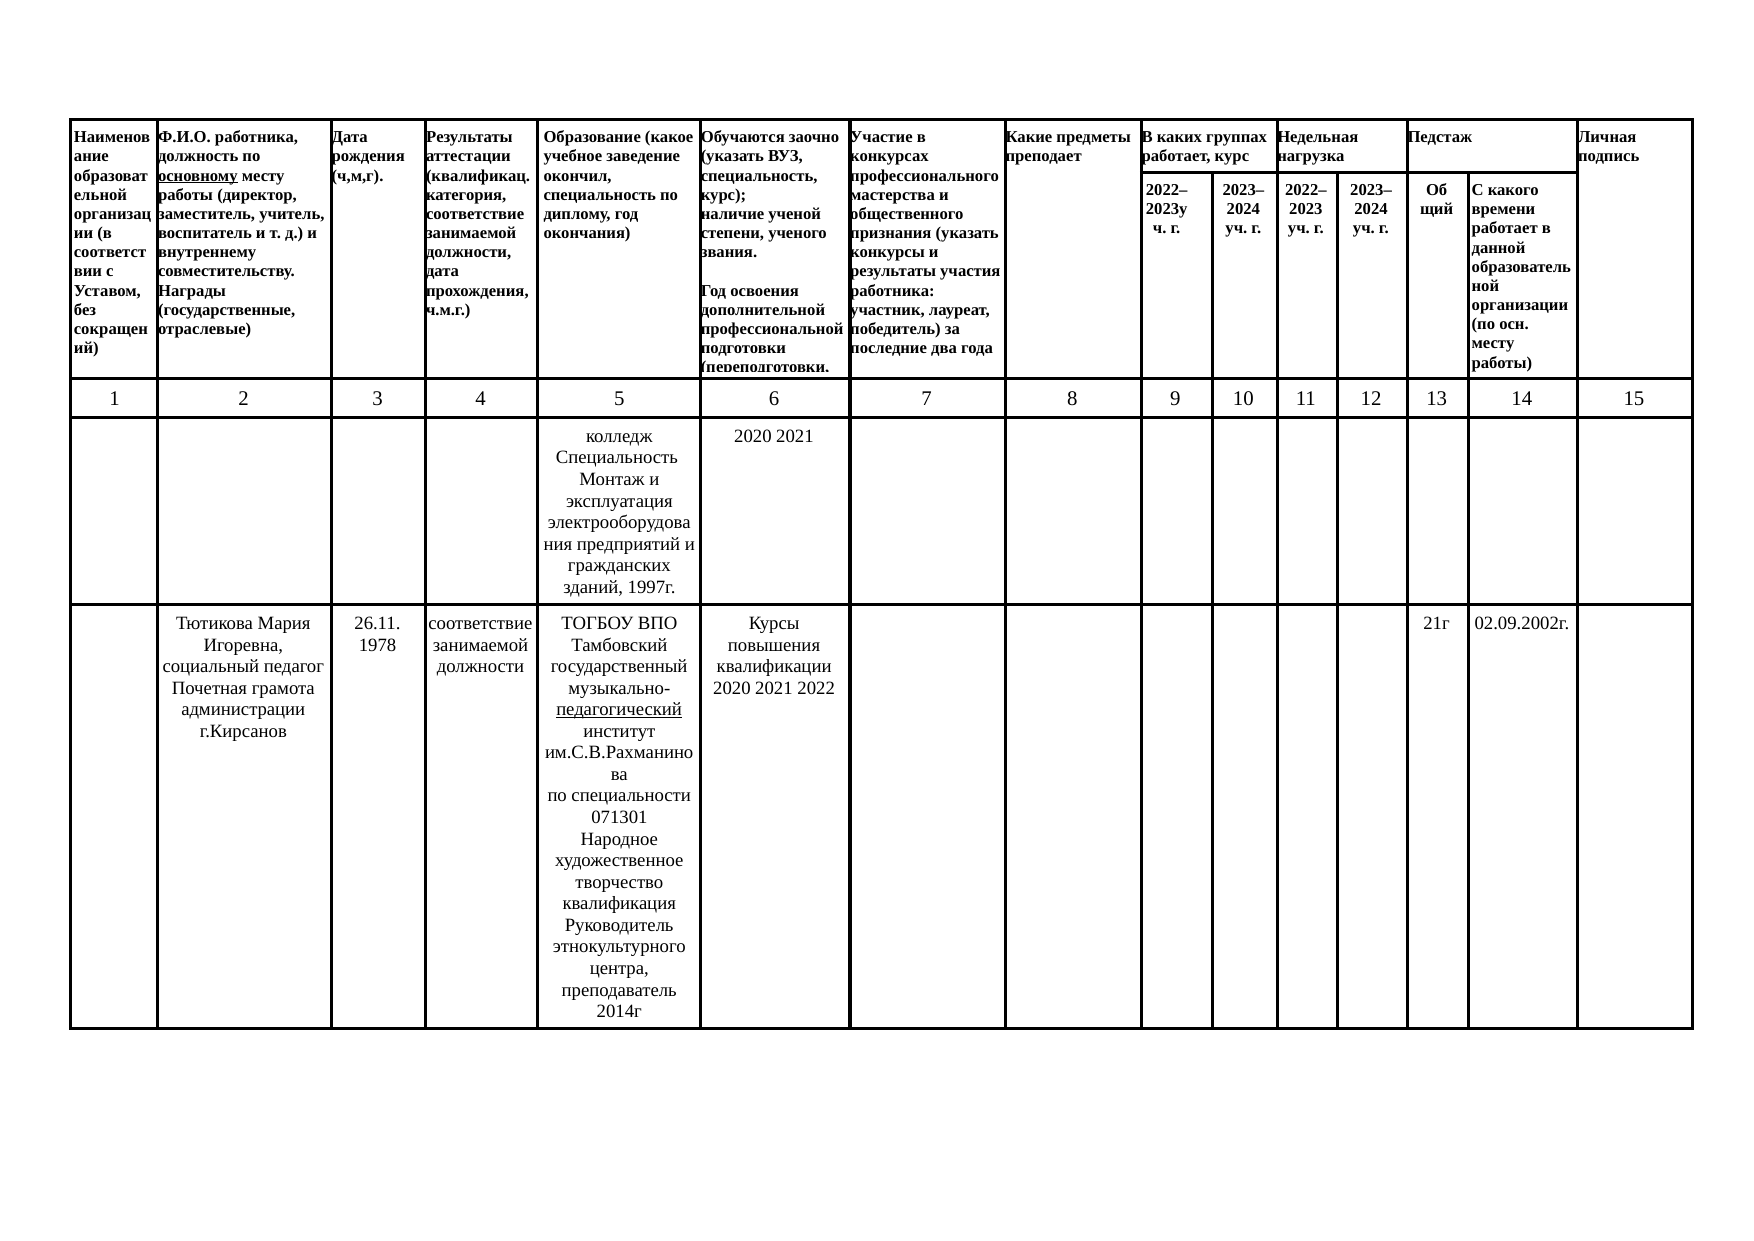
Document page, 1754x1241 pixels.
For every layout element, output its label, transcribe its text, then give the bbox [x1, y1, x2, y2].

table_cell [1279, 606, 1336, 1027]
table_header Недельная нагрузка [1279, 121, 1406, 171]
table_cell [852, 419, 1004, 603]
table_header Образование (какое учебное заведение окончил, специальность по диплому, год окончания) [539, 121, 699, 377]
table_cell [1007, 606, 1140, 1027]
table_cell [1279, 419, 1336, 603]
table_header Участие в конкурсах профессионального мастерства и общественного признания (указать конкурсы и результаты участия работника: участник, лауреат, победитель) за последние два года [852, 121, 1004, 377]
table_cell [1579, 606, 1691, 1027]
table_cell 2 [159, 380, 330, 416]
table_cell 8 [1007, 380, 1140, 416]
table_cell С какого времени работает в данной образовательной организации (по осн. месту работы) [1470, 174, 1576, 377]
table_cell Общий [1409, 174, 1467, 377]
table_cell [1470, 419, 1576, 603]
table_cell 26.11. 1978 [333, 606, 424, 1027]
table_cell 15 [1579, 380, 1691, 416]
table_cell [1579, 419, 1691, 603]
table_cell [72, 419, 156, 603]
table_cell [159, 419, 330, 603]
table_header Ф.И.О. работника, должность по основному месту работы (директор, заместитель, учитель, воспитатель и т. д.) и внутреннему совместительству. Награды (государственные, отраслевые) [159, 121, 330, 377]
table_cell [1214, 419, 1276, 603]
table_cell 5 [539, 380, 699, 416]
table_cell 9 [1143, 380, 1211, 416]
table_cell [1007, 419, 1140, 603]
table_cell 12 [1339, 380, 1406, 416]
table_cell [1409, 419, 1467, 603]
table_cell [1143, 419, 1211, 603]
table_cell 21г [1409, 606, 1467, 1027]
table_cell 2023– 2024 уч. г. [1214, 174, 1276, 377]
table_cell Курсы повышения квалификации 2020 2021 2022 [702, 606, 848, 1027]
table_cell 2023– 2024 уч. г. [1339, 174, 1406, 377]
table_header В каких группах работает, курс [1143, 121, 1276, 171]
table_cell [72, 606, 156, 1027]
table_cell 11 [1279, 380, 1336, 416]
table_header Обучаются заочно (указать ВУЗ, специальность, курс); наличие ученой степени, ученого звания. Год освоения дополнительной профессиональной подготовки (переподготовки, повышения квалификации) [702, 121, 848, 377]
table_cell 2020 2021 [702, 419, 848, 603]
table_cell [1214, 606, 1276, 1027]
table_cell [333, 419, 424, 603]
table_header Результаты аттестации (квалификац. категория, соответствие занимаемой должности, дата прохождения, ч.м.г.) [427, 121, 536, 377]
table_cell 2022– 2023уч. г. [1143, 174, 1211, 377]
table_header Дата рождения (ч,м,г). [333, 121, 424, 377]
table_cell 13 [1409, 380, 1467, 416]
table_cell колледж Специальность Монтаж и эксплуатация электрооборудования предприятий и гражданских зданий, 1997г. [539, 419, 699, 603]
table_cell Тютикова Мария Игоревна, социальный педагог Почетная грамота администрации г.Кирсанов [159, 606, 330, 1027]
table_cell [427, 419, 536, 603]
table_cell [1143, 606, 1211, 1027]
table_cell [852, 606, 1004, 1027]
table_cell 10 [1214, 380, 1276, 416]
table_cell 02.09.2002г. [1470, 606, 1576, 1027]
table_cell 1 [72, 380, 156, 416]
table_cell 3 [333, 380, 424, 416]
table_header Педстаж [1409, 121, 1576, 171]
table_cell [1339, 606, 1406, 1027]
table_header Наименование образовательной организации (в соответствии с Уставом, без сокращений) [72, 121, 156, 377]
table_cell соответствие занимаемой должности [427, 606, 536, 1027]
table_cell 4 [427, 380, 536, 416]
table_cell 6 [702, 380, 848, 416]
table_header Какие предметы преподает [1007, 121, 1140, 377]
table_cell 2022– 2023 уч. г. [1279, 174, 1336, 377]
table_cell 7 [852, 380, 1004, 416]
table_header Личная подпись [1579, 121, 1691, 377]
table_cell ТОГБОУ ВПО Тамбовский государственный музыкально-педагогический институт им.С.В.Рахманинова по специальности 071301 Народное художественное творчество квалификация Руководитель этнокультурного центра, преподаватель 2014г [539, 606, 699, 1027]
table_cell 14 [1470, 380, 1576, 416]
table_cell [1339, 419, 1406, 603]
